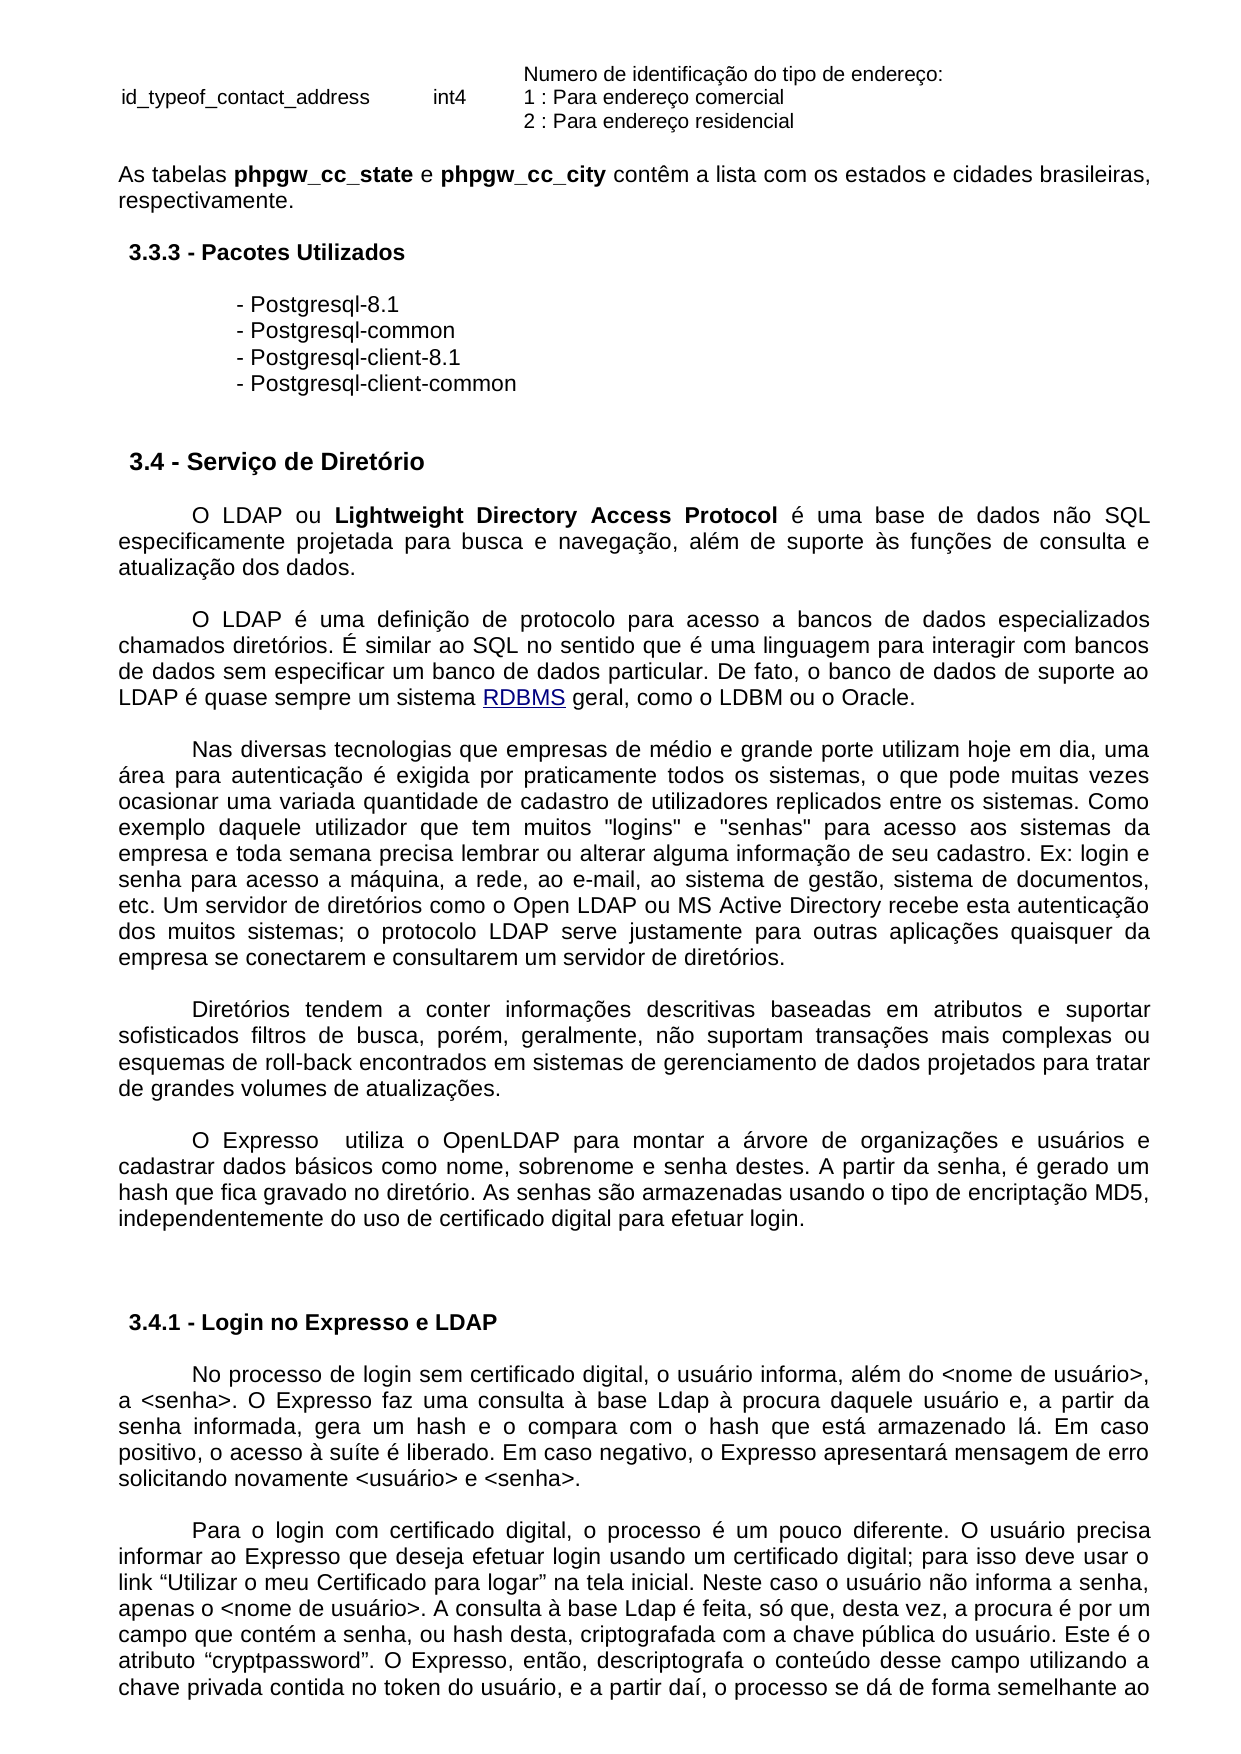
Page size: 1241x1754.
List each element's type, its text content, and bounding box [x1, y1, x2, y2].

text Diretórios tendem a conter informações descritivas baseadas em atributos e suportar sofisticados filtros de busca, porém, geralmente, não suportam transações mais complexas ou esquemas de roll-back encontrados em sistemas de gerenciamento de dados projetados para tratar de grandes volumes de atualizações. [118, 997, 1152, 1101]
subtitle - Serviço de Diretório [118, 448, 1152, 476]
subtitle - Login no Expresso e LDAP [118, 1309, 1152, 1335]
text O Expresso utiliza o OpenLDAP para montar a árvore de organizações e usuários e cadastrar dados básicos como nome, sobrenome e senha destes. A partir da senha, é gerado um hash que fica gravado no diretório. As senhas são armazenadas usando o tipo de encriptação MD5, independentemente do uso de certificado digital para efetuar login. [118, 1127, 1152, 1231]
text - Postgresql-8.1 [118, 292, 1152, 318]
text Para o login com certificado digital, o processo é um pouco diferente. O usuário precisa informar ao Expresso que deseja efetuar login usando um certificado digital; para isso deve usar o link “Utilizar o meu Certificado para logar” na tela inicial. Neste caso o usuário não informa a senha, apenas o <nome de usuário>. A consulta à base Ldap é feita, só que, desta vez, a procura é por um campo que contém a senha, ou hash desta, criptografada com a chave pública do usuário. Este é o atributo “cryptpassword”. O Expresso, então, descriptografa o conteúdo desse campo utilizando a chave privada contida no token do usuário, e a partir daí, o processo se dá de forma semelhante ao [118, 1518, 1152, 1700]
text Nas diversas tecnologias que empresas de médio e grande porte utilizam hoje em dia, uma área para autenticação é exigida por praticamente todos os sistemas, o que pode muitas vezes ocasionar uma variada quantidade de cadastro de utilizadores replicados entre os sistemas. Como exemplo daquele utilizador que tem muitos "logins" e "senhas" para acesso aos sistemas da empresa e toda semana precisa lembrar ou alterar alguma informação de seu cadastro. Ex: login e senha para acesso a máquina, a rede, ao e-mail, ao sistema de gestão, sistema de documentos, etc. Um servidor de diretórios como o Open LDAP ou MS Active Directory recebe esta autenticação dos muitos sistemas; o protocolo LDAP serve justamente para outras aplicações quaisquer da empresa se conectarem e consultarem um servidor de diretórios. [118, 736, 1152, 971]
text - Postgresql-client-8.1 [118, 344, 1152, 370]
text O LDAP é uma definição de protocolo para acesso a bancos de dados especializados chamados diretórios. É similar ao SQL no sentido que é uma linguagem para interagir com bancos de dados sem especificar um banco de dados particular. De fato, o banco de dados de suporte ao LDAP é quase sempre um sistema RDBMS geral, como o LDBM ou o Oracle. [118, 606, 1152, 710]
subtitle - Pacotes Utilizados [118, 240, 1152, 266]
text - Postgresql-common [118, 318, 1152, 344]
text No processo de login sem certificado digital, o usuário informa, além do <nome de usuário>, a <senha>. O Expresso faz uma consulta à base Ldap à procura daquele usuário e, a partir da senha informada, gera um hash e o compara com o hash que está armazenado lá. Em caso positivo, o acesso à suíte é liberado. Em caso negativo, o Expresso apresentará mensagem de erro solicitando novamente <usuário> e <senha>. [118, 1361, 1152, 1492]
text O LDAP ou Lightweight Directory Access Protocol é uma base de dados não SQL especificamente projetada para busca e navegação, além de suporte às funções de consulta e atualização dos dados. [118, 502, 1152, 580]
text As tabelas phpgw_cc_state e phpgw_cc_city contêm a lista com os estados e cidades brasileiras, respectivamente. [118, 162, 1152, 214]
text - Postgresql-client-common [118, 370, 1152, 396]
table_cell int4 [430, 59, 520, 136]
table_cell id_typeof_contact_address [118, 59, 430, 136]
table_cell Numero de identificação do tipo de endereço: 1 : Para endereço comercial 2 : Para endereço residencial [520, 59, 1038, 136]
